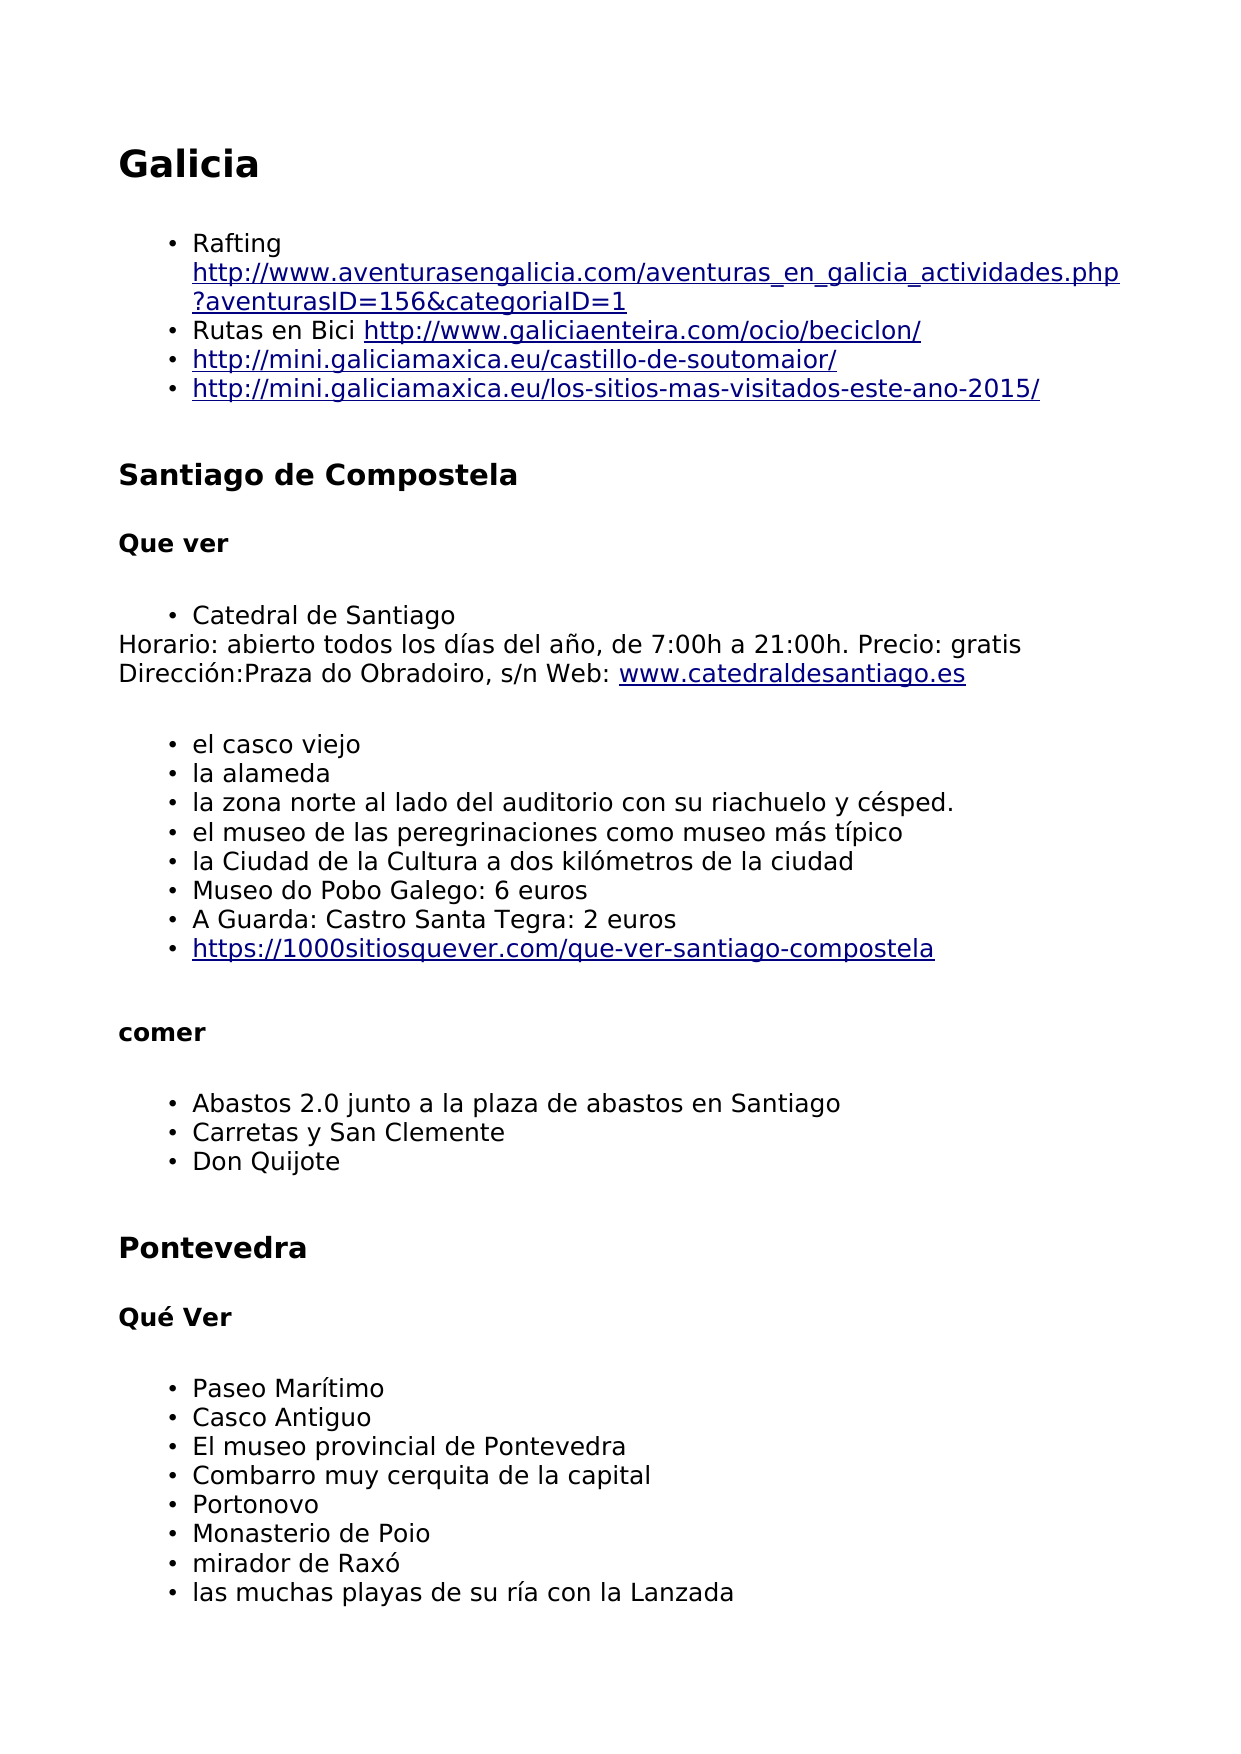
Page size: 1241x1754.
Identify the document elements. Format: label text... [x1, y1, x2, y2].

list Portonovo [177, 1491, 1122, 1520]
list Don Quijote [177, 1148, 1122, 1177]
list Paseo Marítimo [177, 1374, 1122, 1403]
list Rutas en Bici http://www.galiciaenteira.com/ocio/beciclon/ [177, 316, 1122, 345]
subtitle comer [118, 1018, 1122, 1047]
list El museo provincial de Pontevedra [177, 1432, 1122, 1461]
list Combarro muy cerquita de la capital [177, 1461, 1122, 1491]
subtitle Galicia [118, 143, 1122, 187]
subtitle Qué Ver [118, 1303, 1122, 1332]
list el museo de las peregrinaciones como museo más típico [177, 818, 1122, 847]
list Casco Antiguo [177, 1403, 1122, 1432]
list Abastos 2.0 junto a la plaza de abastos en Santiago [177, 1089, 1122, 1118]
subtitle Santiago de Compostela [118, 458, 1122, 492]
list http://mini.galiciamaxica.eu/los-sitios-mas-visitados-este-ano-2015/ [177, 374, 1122, 404]
list el casco viejo [177, 730, 1122, 759]
list mirador de Raxó [177, 1549, 1122, 1578]
list Carretas y San Clemente [177, 1118, 1122, 1148]
text Horario: abierto todos los días del año, de 7:00h a 21:00h. Precio: gratis Dirección:Praza do Obradoiro, s/n Web: www.catedraldesantiago.es [118, 630, 1122, 688]
list Museo do Pobo Galego: 6 euros [177, 876, 1122, 905]
subtitle Pontevedra [118, 1231, 1122, 1265]
list http://mini.galiciamaxica.eu/castillo-de-soutomaior/ [177, 345, 1122, 374]
list las muchas playas de su ría con la Lanzada [177, 1578, 1122, 1607]
list la zona norte al lado del auditorio con su riachuelo y césped. [177, 789, 1122, 818]
list Monasterio de Poio [177, 1520, 1122, 1549]
list la Ciudad de la Cultura a dos kilómetros de la ciudad [177, 847, 1122, 876]
list Catedral de Santiago [177, 601, 1122, 630]
list https://1000sitiosquever.com/que-ver-santiago-compostela [177, 934, 1122, 964]
list A Guarda: Castro Santa Tegra: 2 euros [177, 905, 1122, 934]
subtitle Que ver [118, 530, 1122, 559]
list la alameda [177, 759, 1122, 789]
list Rafting http://www.aventurasengalicia.com/aventuras_en_galicia_actividades.php?aventurasID=156&categoriaID=1 [177, 229, 1122, 316]
